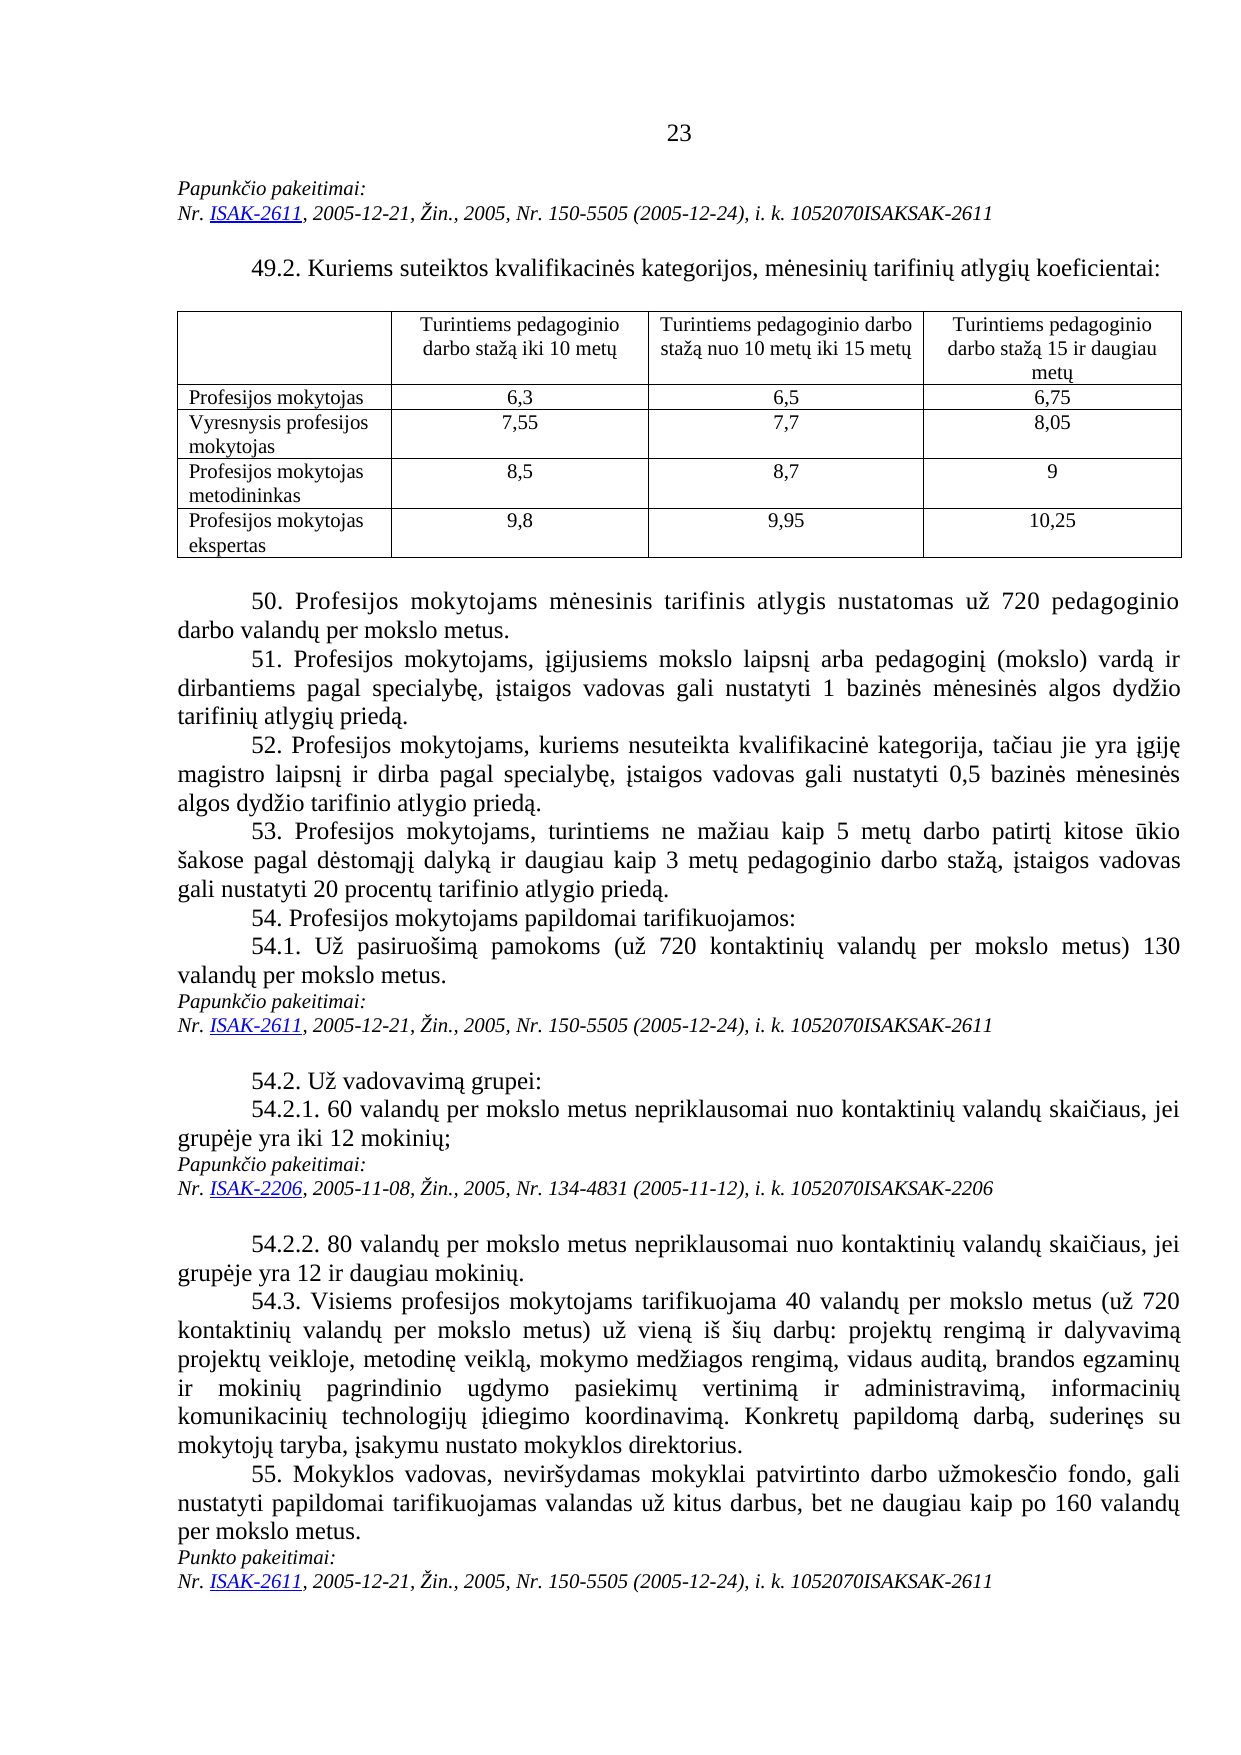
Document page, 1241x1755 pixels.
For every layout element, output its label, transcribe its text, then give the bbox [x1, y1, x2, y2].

table_cell 9,95 [649, 509, 923, 557]
text 54.1. Už pasiruošimą pamokoms (už 720 kontaktinių valandų per mokslo metus) 130 valandų per mokslo metus. [177, 931, 1181, 989]
text 54.2.1. 60 valandų per mokslo metus nepriklausomai nuo kontaktinių valandų skaičiaus, jei grupėje yra iki 12 mokinių; [177, 1094, 1181, 1152]
text Nr. ISAK-2611, 2005-12-21, Žin., 2005, Nr. 150-5505 (2005-12-24), i. k. 1052070ISAKSAK-2611 [177, 200, 1181, 224]
table_cell Profesijos mokytojas metodininkas [178, 459, 391, 507]
table_cell 6,3 [392, 385, 648, 409]
text Papunkčio pakeitimai: [177, 1152, 1181, 1176]
text 54.3. Visiems profesijos mokytojams tarifikuojama 40 valandų per mokslo metus (už 720 kontaktinių valandų per mokslo metus) už vieną iš šių darbų: projektų rengimą ir dalyvavimą projektų veikloje, metodinę veiklą, mokymo medžiagos rengimą, vidaus auditą, brandos egzaminų ir mokinių pagrindinio ugdymo pasiekimų vertinimą ir administravimą, informacinių komunikacinių technologijų įdiegimo koordinavimą. Konkretų papildomą darbą, suderinęs su mokytojų taryba, įsakymu nustato mokyklos direktorius. [177, 1286, 1181, 1459]
text 50. Profesijos mokytojams mėnesinis tarifinis atlygis nustatomas už 720 pedagoginio darbo valandų per mokslo metus. [177, 586, 1181, 644]
table_cell 9 [924, 459, 1181, 507]
table_cell Profesijos mokytojas [178, 385, 391, 409]
table_cell Vyresnysis profesijos mokytojas [178, 410, 391, 458]
table_cell 7,55 [392, 410, 648, 458]
text Nr. ISAK-2611, 2005-12-21, Žin., 2005, Nr. 150-5505 (2005-12-24), i. k. 1052070ISAKSAK-2611 [177, 1569, 1181, 1593]
text Papunkčio pakeitimai: [177, 989, 1181, 1013]
text 49.2. Kuriems suteiktos kvalifikacinės kategorijos, mėnesinių tarifinių atlygių koeficientai: [177, 253, 1181, 282]
table_cell 6,75 [924, 385, 1181, 409]
text 55. Mokyklos vadovas, neviršydamas mokyklai patvirtinto darbo užmokesčio fondo, gali nustatyti papildomai tarifikuojamas valandas už kitus darbus, bet ne daugiau kaip po 160 valandų per mokslo metus. [177, 1459, 1181, 1545]
table_cell 8,5 [392, 459, 648, 507]
table_cell 8,7 [649, 459, 923, 507]
table_cell 8,05 [924, 410, 1181, 458]
text Papunkčio pakeitimai: [177, 176, 1181, 200]
text 54.2.2. 80 valandų per mokslo metus nepriklausomai nuo kontaktinių valandų skaičiaus, jei grupėje yra 12 ir daugiau mokinių. [177, 1229, 1181, 1286]
text 52. Profesijos mokytojams, kuriems nesuteikta kvalifikacinė kategorija, tačiau jie yra įgiję magistro laipsnį ir dirba pagal specialybę, įstaigos vadovas gali nustatyti 0,5 bazinės mėnesinės algos dydžio tarifinio atlygio priedą. [177, 730, 1181, 816]
table_cell 10,25 [924, 509, 1181, 557]
table_header Turintiems pedagoginio darbo stažą iki 10 metų [392, 312, 648, 384]
text 53. Profesijos mokytojams, turintiems ne mažiau kaip 5 metų darbo patirtį kitose ūkio šakose pagal dėstomąjį dalyką ir daugiau kaip 3 metų pedagoginio darbo stažą, įstaigos vadovas gali nustatyti 20 procentų tarifinio atlygio priedą. [177, 816, 1181, 903]
text 51. Profesijos mokytojams, įgijusiems mokslo laipsnį arba pedagoginį (mokslo) vardą ir dirbantiems pagal specialybę, įstaigos vadovas gali nustatyti 1 bazinės mėnesinės algos dydžio tarifinių atlygių priedą. [177, 644, 1181, 730]
text Nr. ISAK-2611, 2005-12-21, Žin., 2005, Nr. 150-5505 (2005-12-24), i. k. 1052070ISAKSAK-2611 [177, 1013, 1181, 1037]
table_cell 7,7 [649, 410, 923, 458]
table_cell Profesijos mokytojas ekspertas [178, 509, 391, 557]
table_cell 9,8 [392, 509, 648, 557]
table_header Turintiems pedagoginio darbo stažą 15 ir daugiau metų [924, 312, 1181, 384]
text 54. Profesijos mokytojams papildomai tarifikuojamos: [177, 903, 1181, 931]
text 54.2. Už vadovavimą grupei: [177, 1066, 1181, 1094]
text Punkto pakeitimai: [177, 1545, 1181, 1569]
table_header [178, 312, 391, 384]
text Nr. ISAK-2206, 2005-11-08, Žin., 2005, Nr. 134-4831 (2005-11-12), i. k. 1052070ISAKSAK-2206 [177, 1176, 1181, 1200]
table_cell 6,5 [649, 385, 923, 409]
table_header Turintiems pedagoginio darbo stažą nuo 10 metų iki 15 metų [649, 312, 923, 384]
